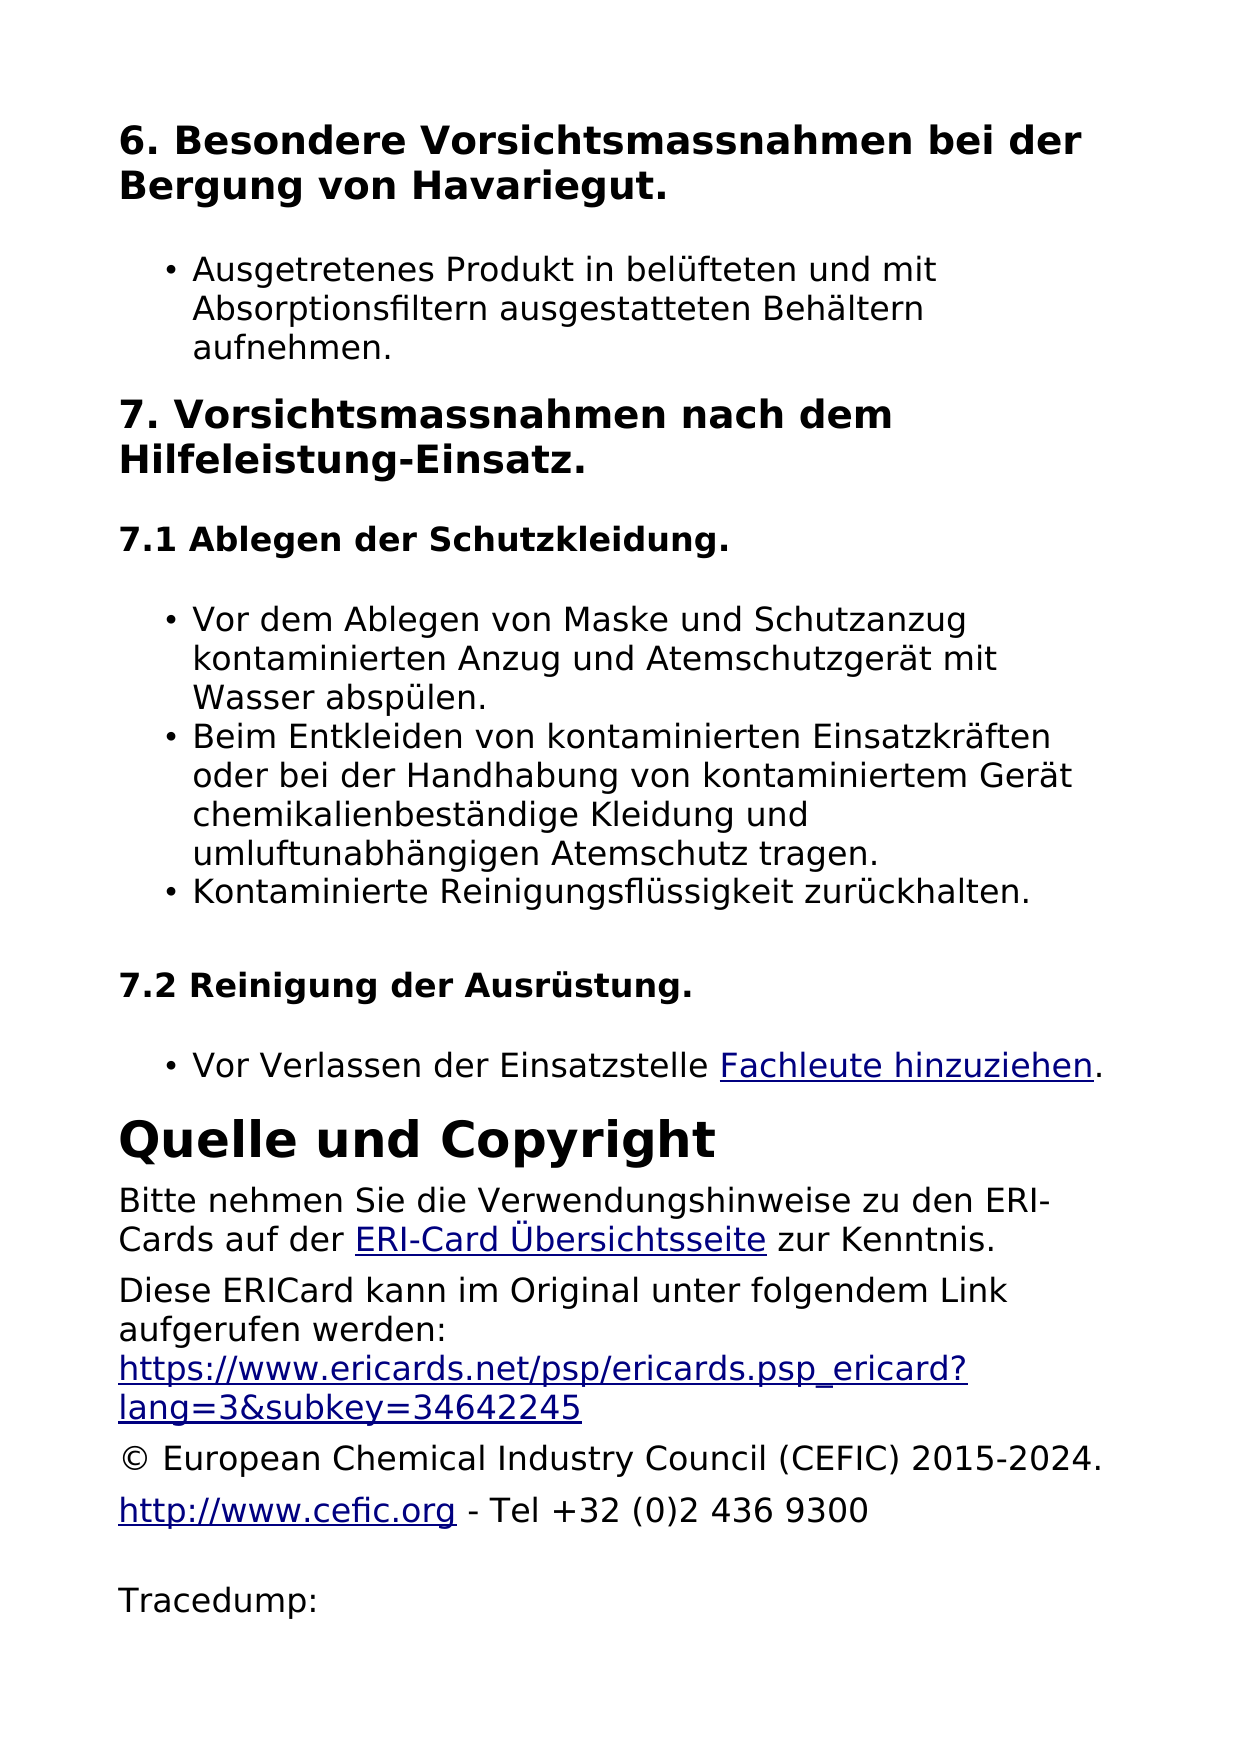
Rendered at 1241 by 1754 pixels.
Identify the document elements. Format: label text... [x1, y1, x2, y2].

text Bitte nehmen Sie die Verwendungshinweise zu den ERI-Cards auf der ERI-Card Übersichtsseite zur Kenntnis. [118, 1182, 1122, 1259]
list Beim Entkleiden von kontaminierten Einsatzkräften oder bei der Handhabung von kontaminiertem Gerät chemikalienbeständige Kleidung und umluftunabhängigen Atemschutz tragen. [177, 717, 1122, 873]
subtitle 7.1 Ablegen der Schutzkleidung. [118, 520, 1122, 559]
text © European Chemical Industry Council (CEFIC) 2015-2024. [118, 1440, 1122, 1478]
subtitle 7.2 Reinigung der Ausrüstung. [118, 966, 1122, 1005]
text http://www.cefic.org - Tel +32 (0)2 436 9300 [118, 1491, 1122, 1530]
subtitle 7. Vorsichtsmassnahmen nach dem Hilfeleistung-Einsatz. [118, 392, 1122, 482]
subtitle 6. Besondere Vorsichtsmassnahmen bei der Bergung von Havariegut. [118, 118, 1122, 208]
list Ausgetretenes Produkt in belüfteten und mit Absorptionsfiltern ausgestatteten Behältern aufnehmen. [177, 251, 1122, 367]
subtitle Quelle und Copyright [118, 1111, 1122, 1169]
list Vor dem Ablegen von Maske und Schutzanzug kontaminierten Anzug und Atemschutzgerät mit Wasser abspülen. [177, 601, 1122, 717]
text Diese ERICard kann im Original unter folgendem Link aufgerufen werden: https://www.ericards.net/psp/ericards.psp_ericard?lang=3&subkey=34642245 [118, 1272, 1122, 1427]
list Vor Verlassen der Einsatzstelle Fachleute hinzuziehen. [177, 1047, 1122, 1086]
text Tracedump: [118, 1542, 1122, 1620]
list Kontaminierte Reinigungsflüssigkeit zurückhalten. [177, 873, 1122, 912]
